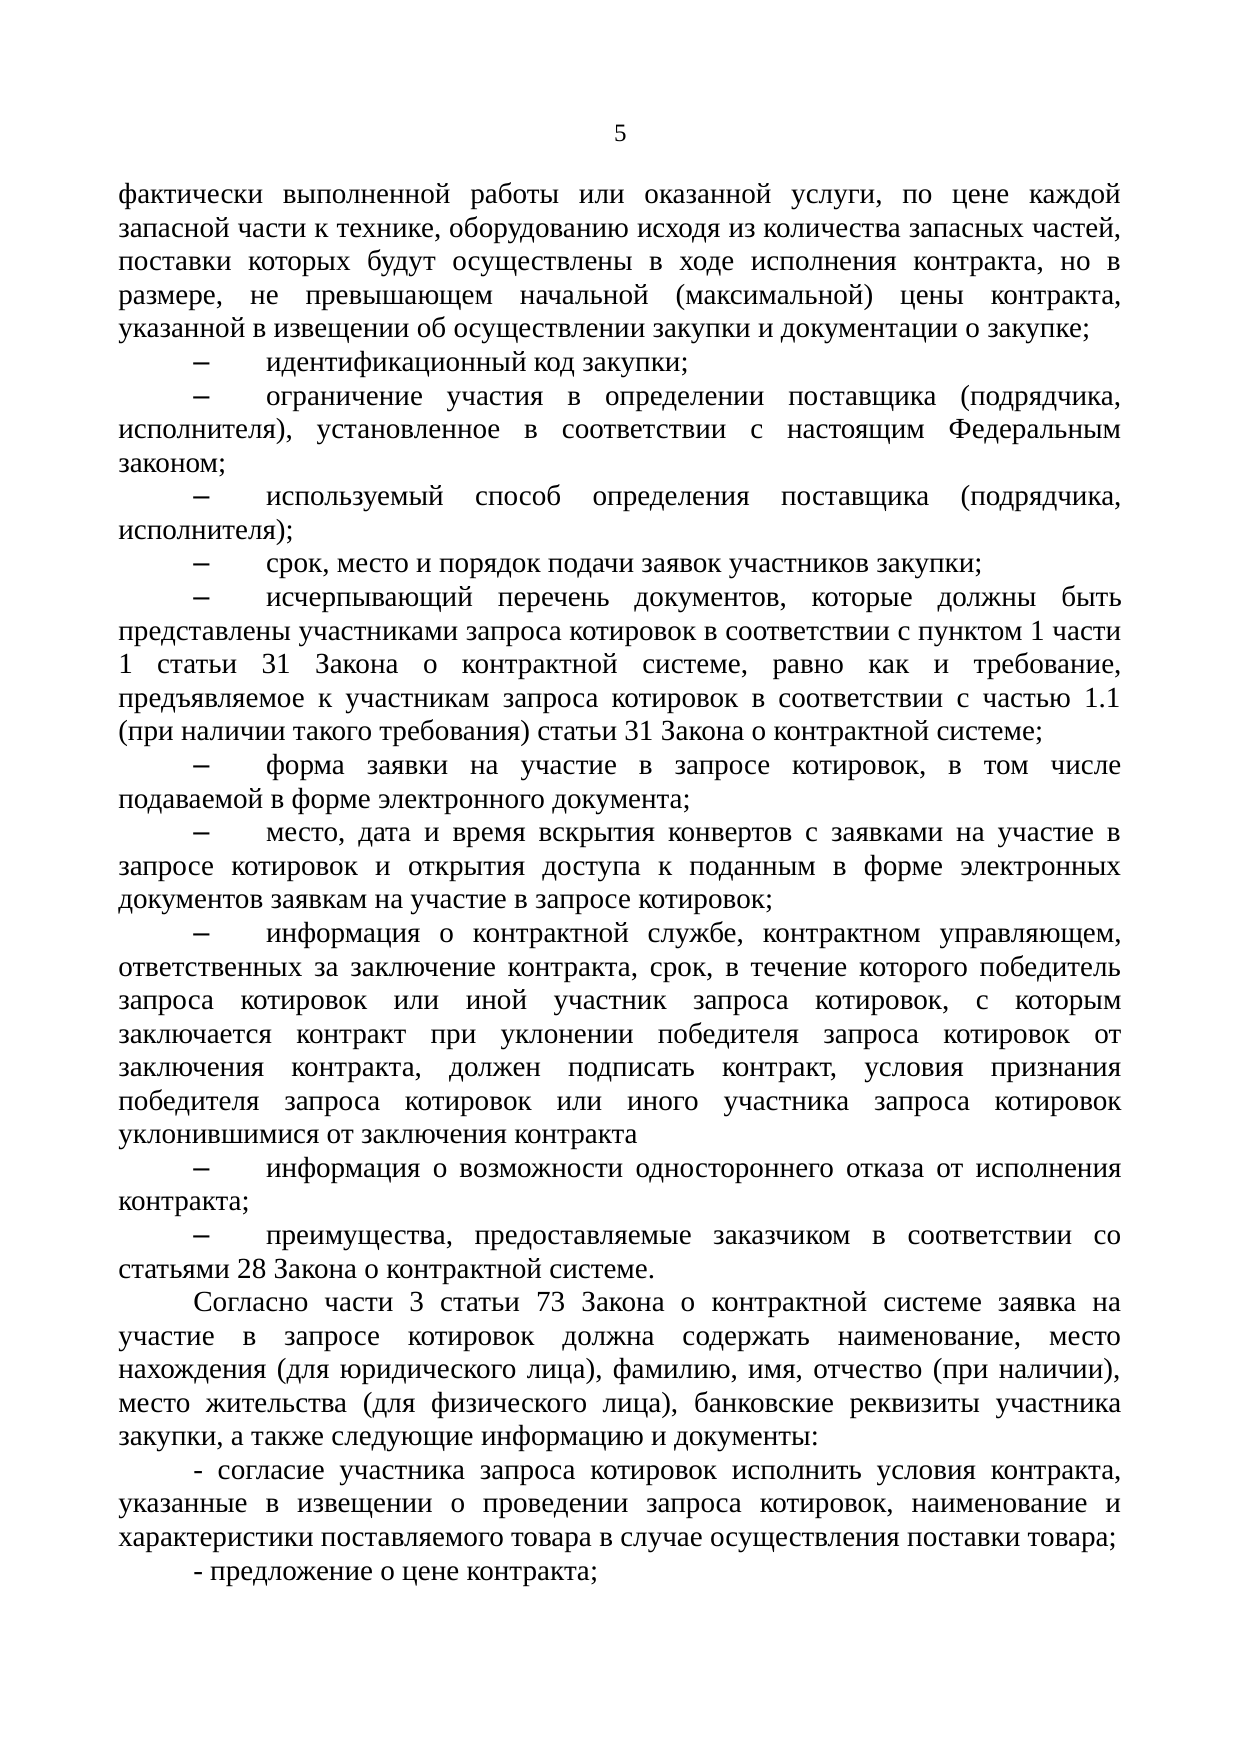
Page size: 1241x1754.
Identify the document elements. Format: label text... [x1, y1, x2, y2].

list исчерпывающий перечень документов, которые должны быть представлены участниками запроса котировок в соответствии с пунктом 1 части 1 статьи 31 Закона о контрактной системе, равно как и требование, предъявляемое к участникам запроса котировок в соответствии с частью 1.1 (при наличии такого требования) статьи 31 Закона о контрактной системе; [118, 579, 1122, 747]
list идентификационный код закупки; [118, 344, 1122, 378]
list информация о возможности одностороннего отказа от исполнения контракта; [118, 1150, 1122, 1217]
text - предложение о цене контракта; [118, 1553, 1122, 1586]
list место, дата и время вскрытия конвертов с заявками на участие в запросе котировок и открытия доступа к поданным в форме электронных документов заявкам на участие в запросе котировок; [118, 814, 1122, 915]
list форма заявки на участие в запросе котировок, в том числе подаваемой в форме электронного документа; [118, 747, 1122, 814]
text Согласно части 3 статьи 73 Закона о контрактной системе заявка на участие в запросе котировок должна содержать наименование, место нахождения (для юридического лица), фамилию, имя, отчество (при наличии), место жительства (для физического лица), банковские реквизиты участника закупки, а также следующие информацию и документы: [118, 1284, 1122, 1452]
list преимущества, предоставляемые заказчиком в соответствии со статьями 28 Закона о контрактной системе. [118, 1217, 1122, 1284]
list фактически выполненной работы или оказанной услуги, по цене каждой запасной части к технике, оборудованию исходя из количества запасных частей, поставки которых будут осуществлены в ходе исполнения контракта, но в размере, не превышающем начальной (максимальной) цены контракта, указанной в извещении об осуществлении закупки и документации о закупке; [118, 176, 1122, 344]
list используемый способ определения поставщика (подрядчика, исполнителя); [118, 478, 1122, 546]
list информация о контрактной службе, контрактном управляющем, ответственных за заключение контракта, срок, в течение которого победитель запроса котировок или иной участник запроса котировок, с которым заключается контракт при уклонении победителя запроса котировок от заключения контракта, должен подписать контракт, условия признания победителя запроса котировок или иного участника запроса котировок уклонившимися от заключения контракта [118, 915, 1122, 1150]
text - согласие участника запроса котировок исполнить условия контракта, указанные в извещении о проведении запроса котировок, наименование и характеристики поставляемого товара в случае осуществления поставки товара; [118, 1452, 1122, 1553]
list срок, место и порядок подачи заявок участников закупки; [118, 546, 1122, 579]
list ограничение участия в определении поставщика (подрядчика, исполнителя), установленное в соответствии с настоящим Федеральным законом; [118, 378, 1122, 478]
